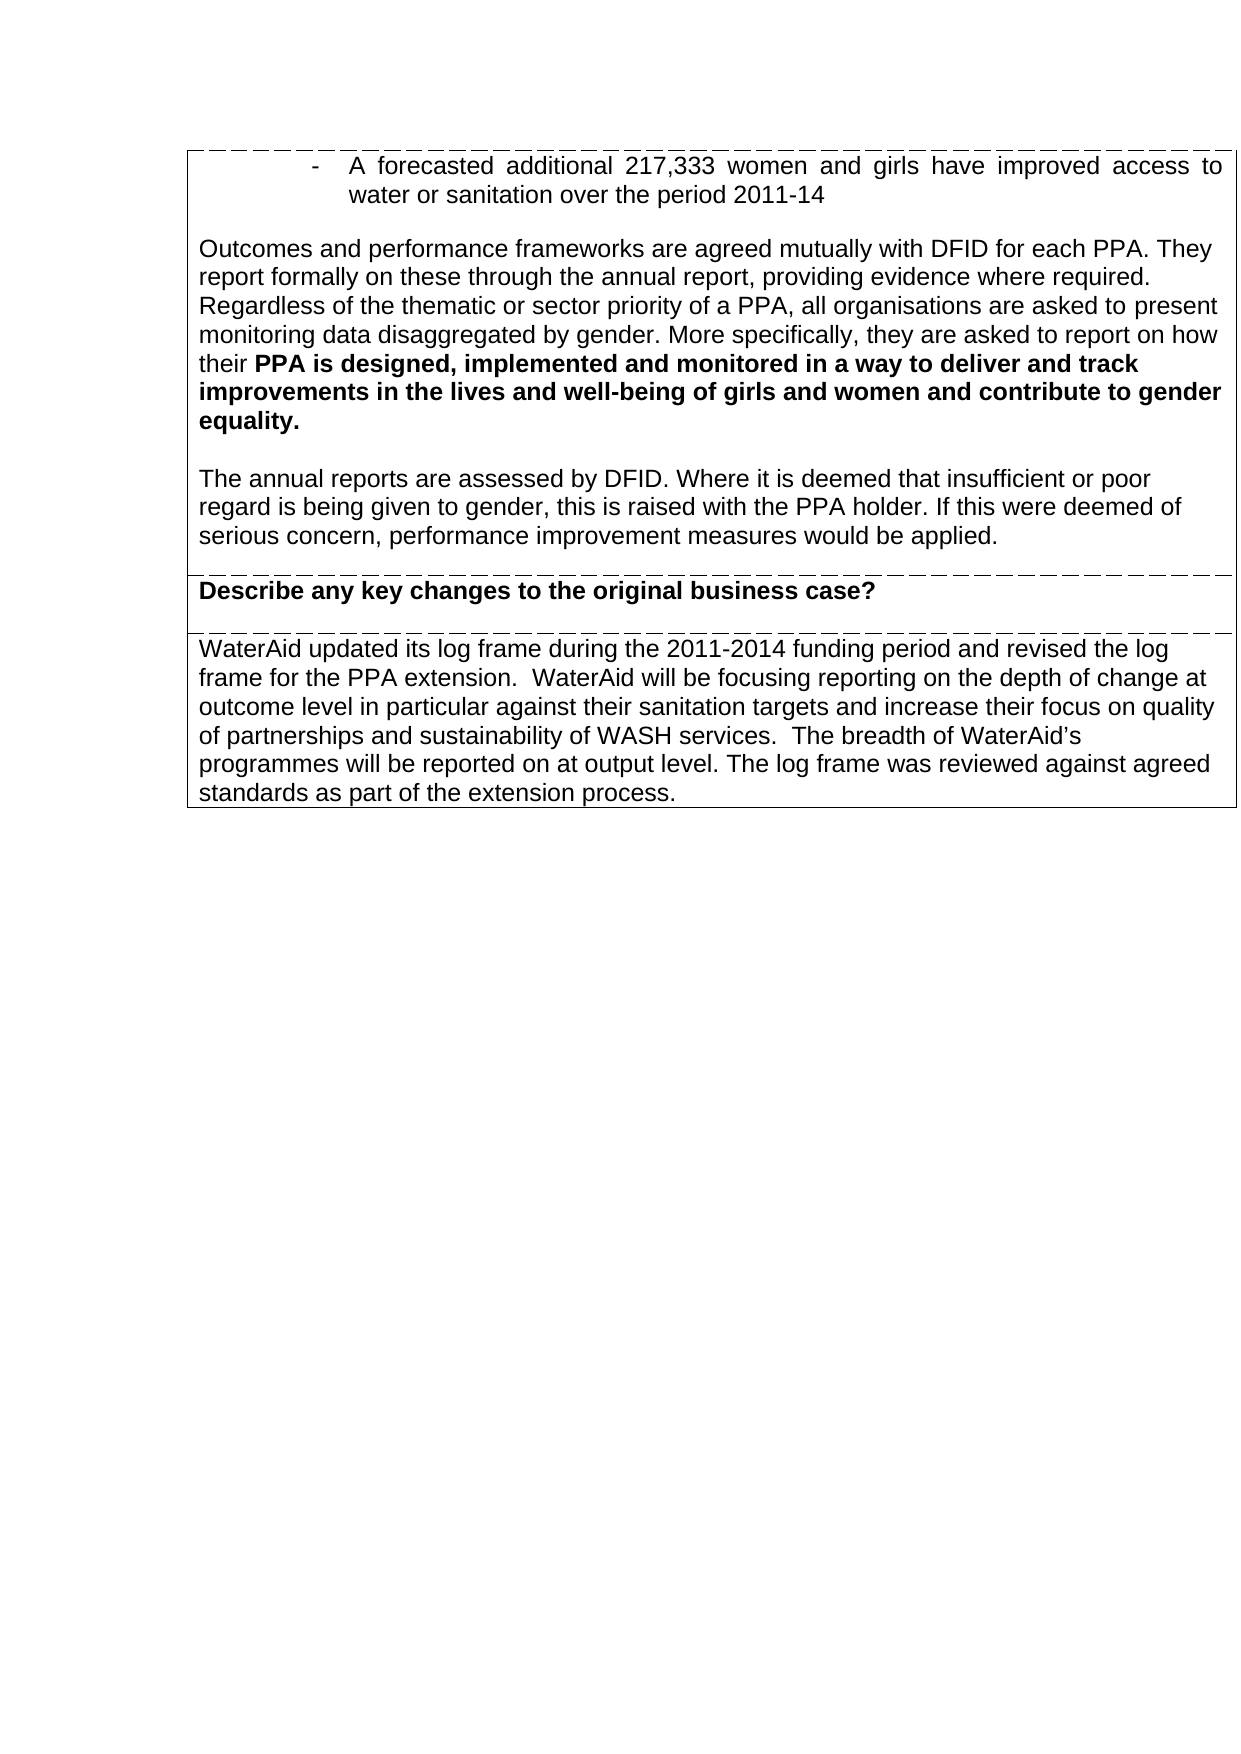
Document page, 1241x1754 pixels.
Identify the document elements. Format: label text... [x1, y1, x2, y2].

table_cell WaterAid updated its log frame during the 2011-2014 funding period and revised the log frame for the PPA extension. WaterAid will be focusing reporting on the depth of change at outcome level in particular against their sanitation targets and increase their focus on quality of partnerships and sustainability of WASH services. The breadth of WaterAid’s programmes will be reported on at output level. The log frame was reviewed against agreed standards as part of the extension process. [188, 633, 1236, 807]
table_cell A forecasted additional 217,333 women and girls have improved access to water or sanitation over the period 2011-14 Outcomes and performance frameworks are agreed mutually with DFID for each PPA. They report formally on these through the annual report, providing evidence where required. Regardless of the thematic or sector priority of a PPA, all organisations are asked to present monitoring data disaggregated by gender. More specifically, they are asked to report on how their PPA is designed, implemented and monitored in a way to deliver and track improvements in the lives and well-being of girls and women and contribute to gender equality. The annual reports are assessed by DFID. Where it is deemed that insufficient or poor regard is being given to gender, this is raised with the PPA holder. If this were deemed of serious concern, performance improvement measures would be applied. [188, 150, 1236, 575]
table_cell Describe any key changes to the original business case? [188, 575, 1236, 633]
